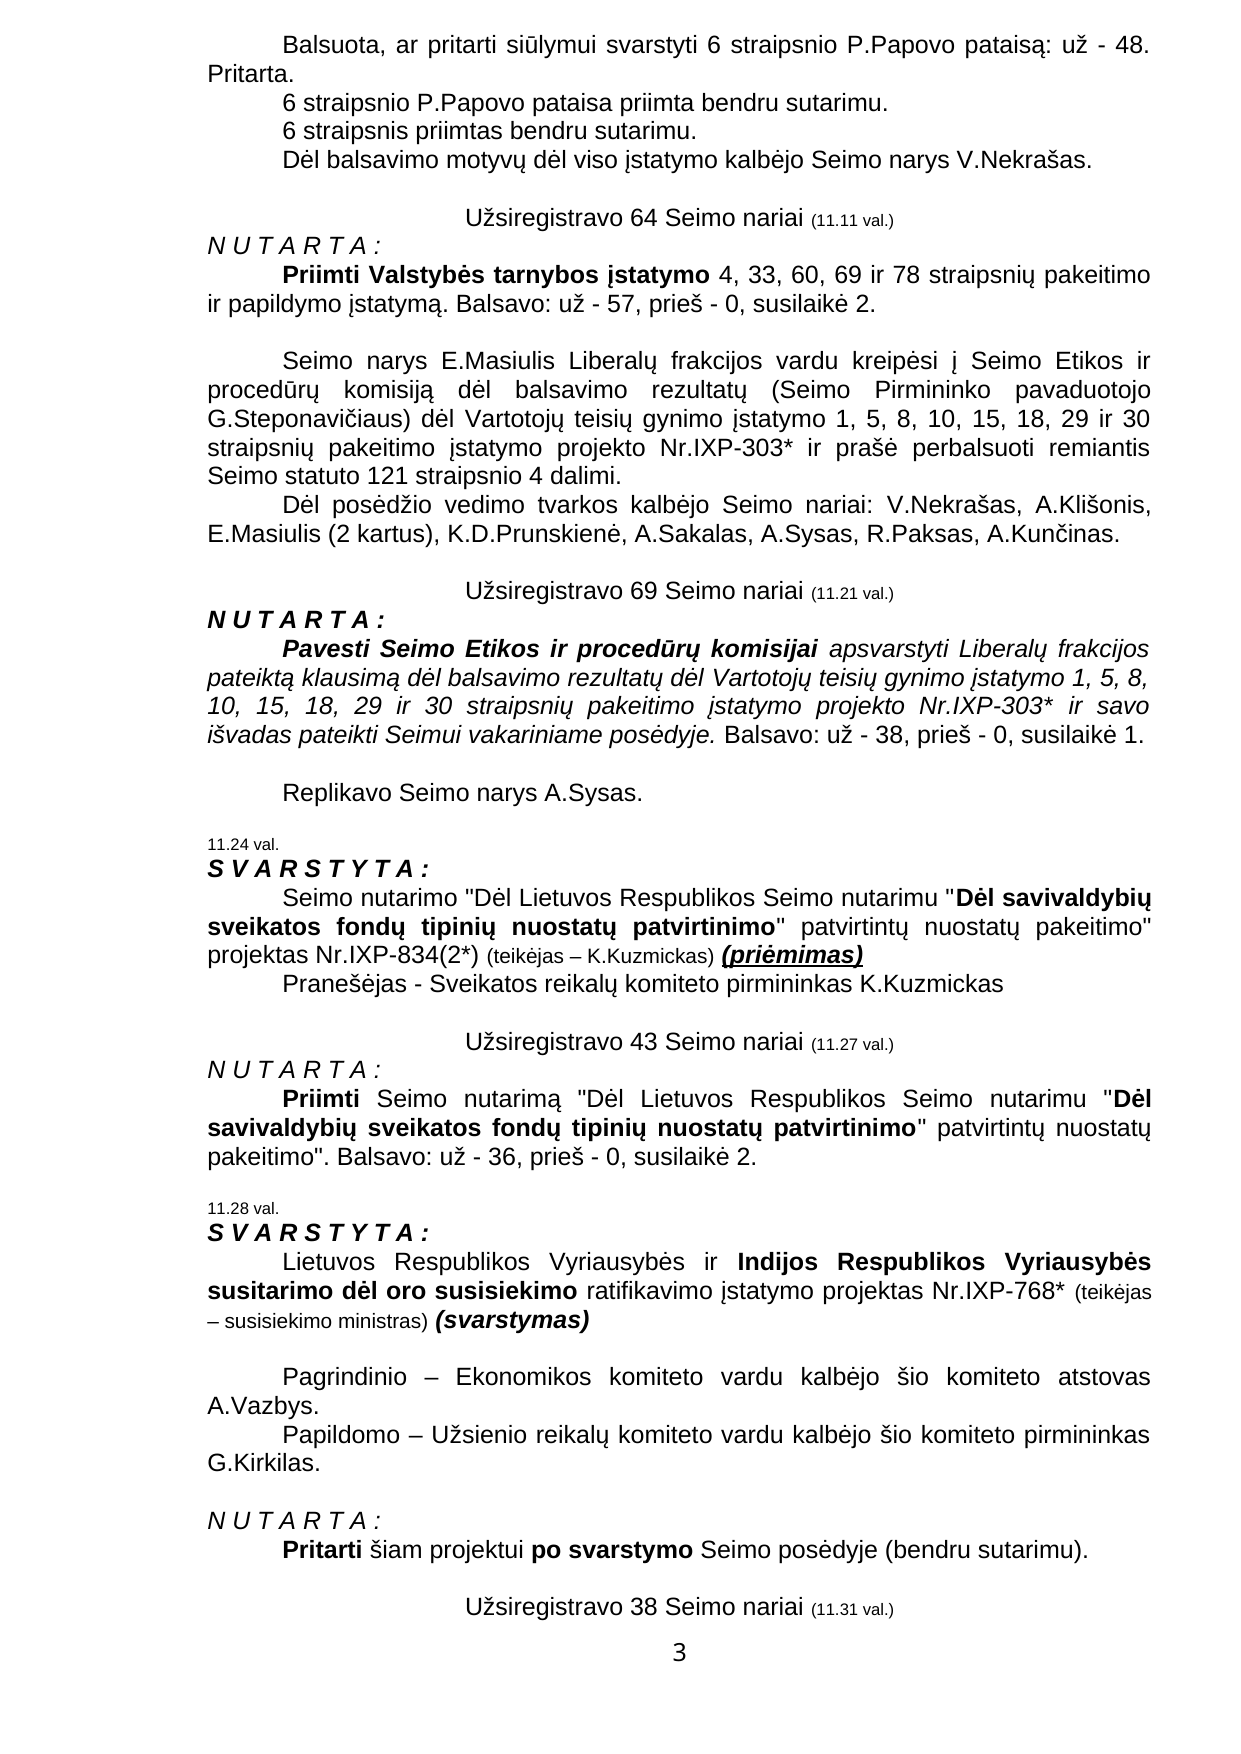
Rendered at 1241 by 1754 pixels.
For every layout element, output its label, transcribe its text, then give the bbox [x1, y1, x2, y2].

text Užsiregistravo 43 Seimo nariai (11.27 val.) [207, 1027, 1152, 1055]
text Užsiregistravo 64 Seimo nariai (11.11 val.) [207, 202, 1152, 231]
text Papildomo – Užsienio reikalų komiteto vardu kalbėjo šio komiteto pirmininkas G.Kirkilas. [207, 1419, 1152, 1477]
text Seimo narys E.Masiulis Liberalų frakcijos vardu kreipėsi į Seimo Etikos ir procedūrų komisiją dėl balsavimo rezultatų (Seimo Pirmininko pavaduotojo G.Steponavičiaus) dėl Vartotojų teisių gynimo įstatymo 1, 5, 8, 10, 15, 18, 29 ir 30 straipsnių pakeitimo įstatymo projekto Nr.IXP-303* ir prašė perbalsuoti remiantis Seimo statuto 121 straipsnio 4 dalimi. [207, 346, 1152, 490]
text Užsiregistravo 38 Seimo nariai (11.31 val.) [207, 1592, 1152, 1621]
text Priimti Valstybės tarnybos įstatymo 4, 33, 60, 69 ir 78 straipsnių pakeitimo ir papildymo įstatymą. Balsavo: už - 57, prieš - 0, susilaikė 2. [207, 260, 1152, 317]
text N U T A R T A : [207, 1055, 1152, 1084]
text Seimo nutarimo "Dėl Lietuvos Respublikos Seimo nutarimu "Dėl savivaldybių sveikatos fondų tipinių nuostatų patvirtinimo" patvirtintų nuostatų pakeitimo" projektas Nr.IXP-834(2*) (teikėjas – K.Kuzmickas) (priėmimas) [207, 883, 1152, 969]
text Pranešėjas - Sveikatos reikalų komiteto pirmininkas K.Kuzmickas [207, 969, 1152, 998]
text Dėl balsavimo motyvų dėl viso įstatymo kalbėjo Seimo narys V.Nekrašas. [207, 145, 1152, 174]
text Lietuvos Respublikos Vyriausybės ir Indijos Respublikos Vyriausybės susitarimo dėl oro susisiekimo ratifikavimo įstatymo projektas Nr.IXP-768* (teikėjas – susisiekimo ministras) (svarstymas) [207, 1247, 1152, 1333]
text 6 straipsnis priimtas bendru sutarimu. [207, 116, 1152, 145]
text Balsuota, ar pritarti siūlymui svarstyti 6 straipsnio P.Papovo pataisą: už - 48. Pritarta. [207, 30, 1152, 87]
text S V A R S T Y T A : [207, 854, 1152, 883]
text Pritarti šiam projektui po svarstymo Seimo posėdyje (bendru sutarimu). [207, 1534, 1152, 1563]
text Dėl posėdžio vedimo tvarkos kalbėjo Seimo nariai: V.Nekrašas, A.Klišonis, E.Masiulis (2 kartus), K.D.Prunskienė, A.Sakalas, A.Sysas, R.Paksas, A.Kunčinas. [207, 490, 1152, 547]
text N U T A R T A : [207, 231, 1152, 260]
text Užsiregistravo 69 Seimo nariai (11.21 val.) [207, 576, 1152, 605]
text Replikavo Seimo narys A.Sysas. [207, 777, 1152, 806]
text 11.24 val. [207, 835, 1152, 854]
text 11.28 val. [207, 1199, 1152, 1218]
text Priimti Seimo nutarimą "Dėl Lietuvos Respublikos Seimo nutarimu "Dėl savivaldybių sveikatos fondų tipinių nuostatų patvirtinimo" patvirtintų nuostatų pakeitimo". Balsavo: už - 36, prieš - 0, susilaikė 2. [207, 1084, 1152, 1170]
text 6 straipsnio P.Papovo pataisa priimta bendru sutarimu. [207, 87, 1152, 116]
text N U T A R T A : [207, 605, 1152, 634]
text N U T A R T A : [207, 1506, 1152, 1534]
text S V A R S T Y T A : [207, 1218, 1152, 1247]
text Pavesti Seimo Etikos ir procedūrų komisijai apsvarstyti Liberalų frakcijos pateiktą klausimą dėl balsavimo rezultatų dėl Vartotojų teisių gynimo įstatymo 1, 5, 8, 10, 15, 18, 29 ir 30 straipsnių pakeitimo įstatymo projekto Nr.IXP-303* ir savo išvadas pateikti Seimui vakariniame posėdyje. Balsavo: už - 38, prieš - 0, susilaikė 1. [207, 634, 1152, 749]
text Pagrindinio – Ekonomikos komiteto vardu kalbėjo šio komiteto atstovas A.Vazbys. [207, 1362, 1152, 1419]
